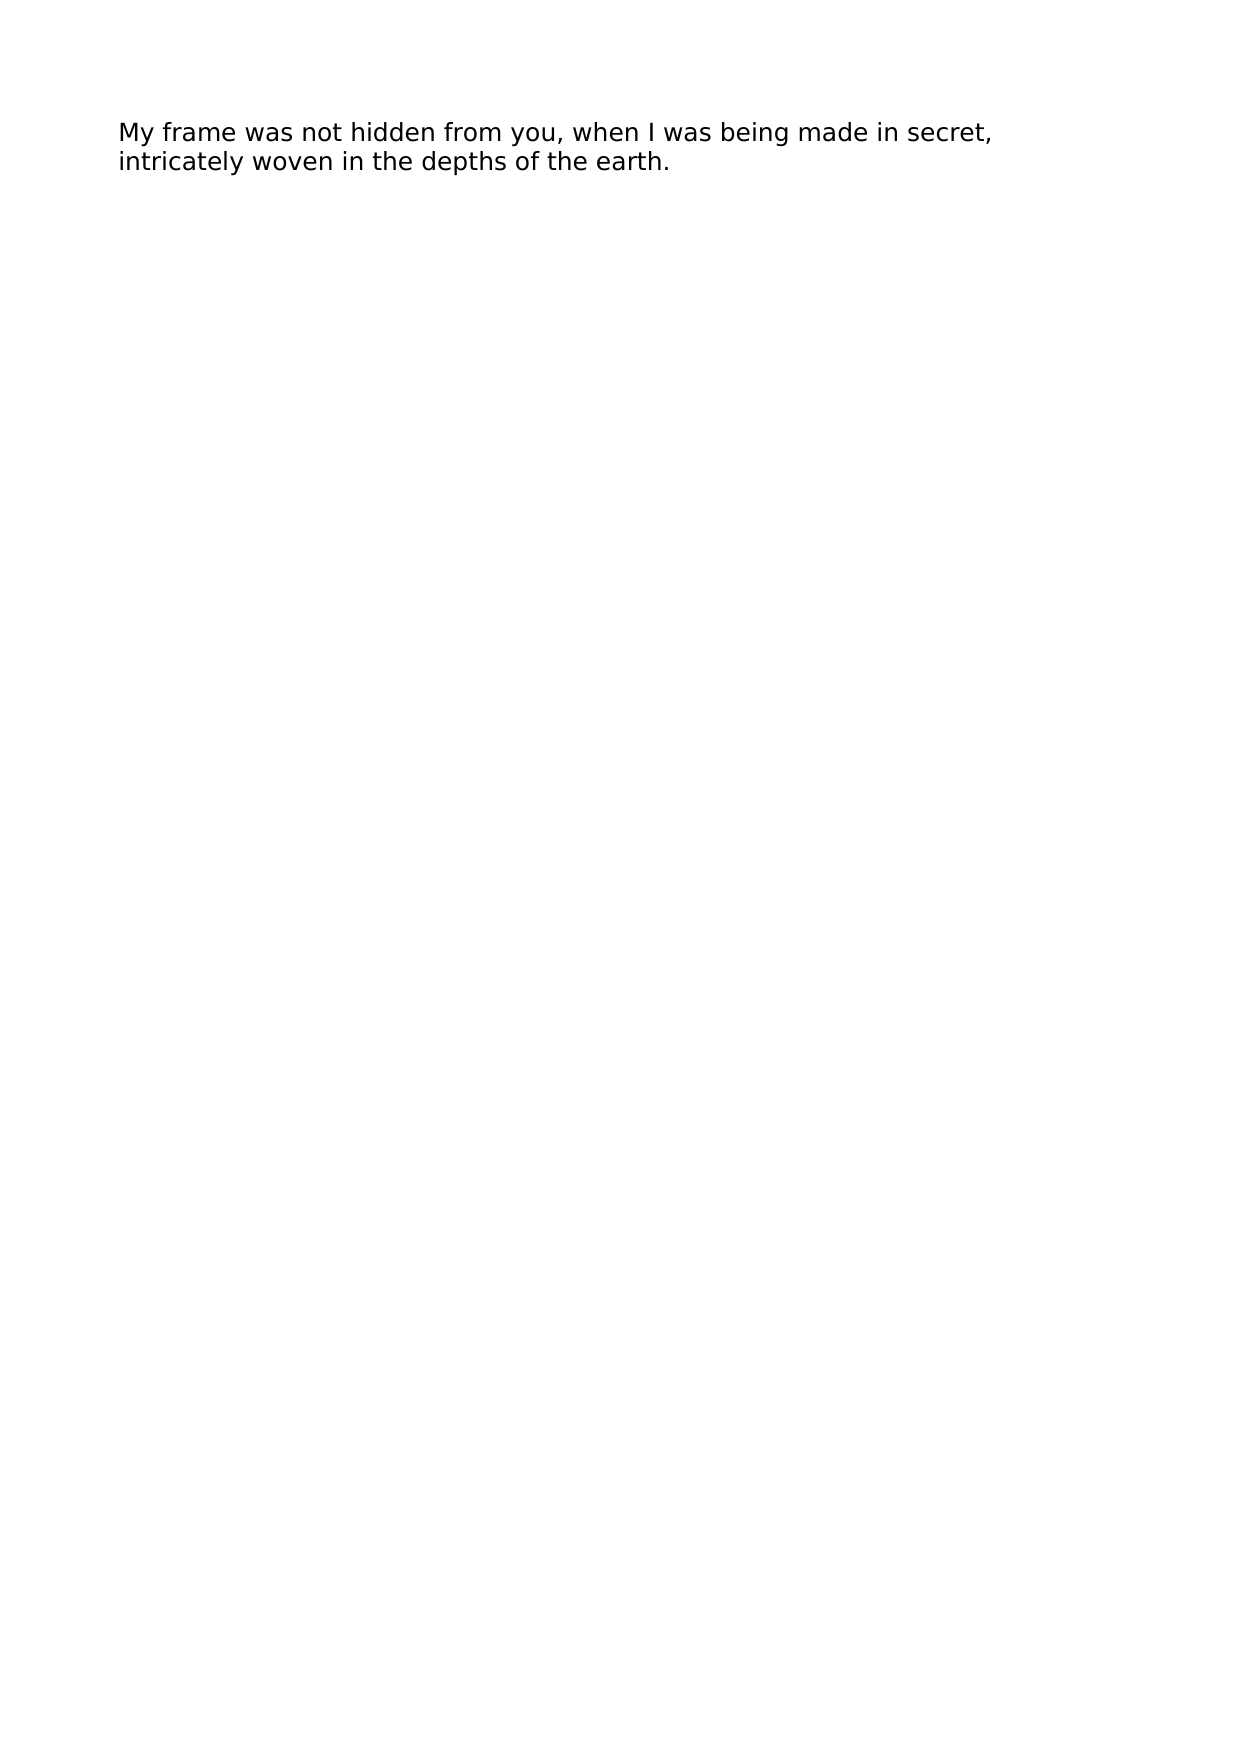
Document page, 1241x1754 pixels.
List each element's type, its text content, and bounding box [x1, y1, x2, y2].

text My frame was not hidden from you, when I was being made in secret, intricately woven in the depths of the earth. [118, 118, 1122, 176]
